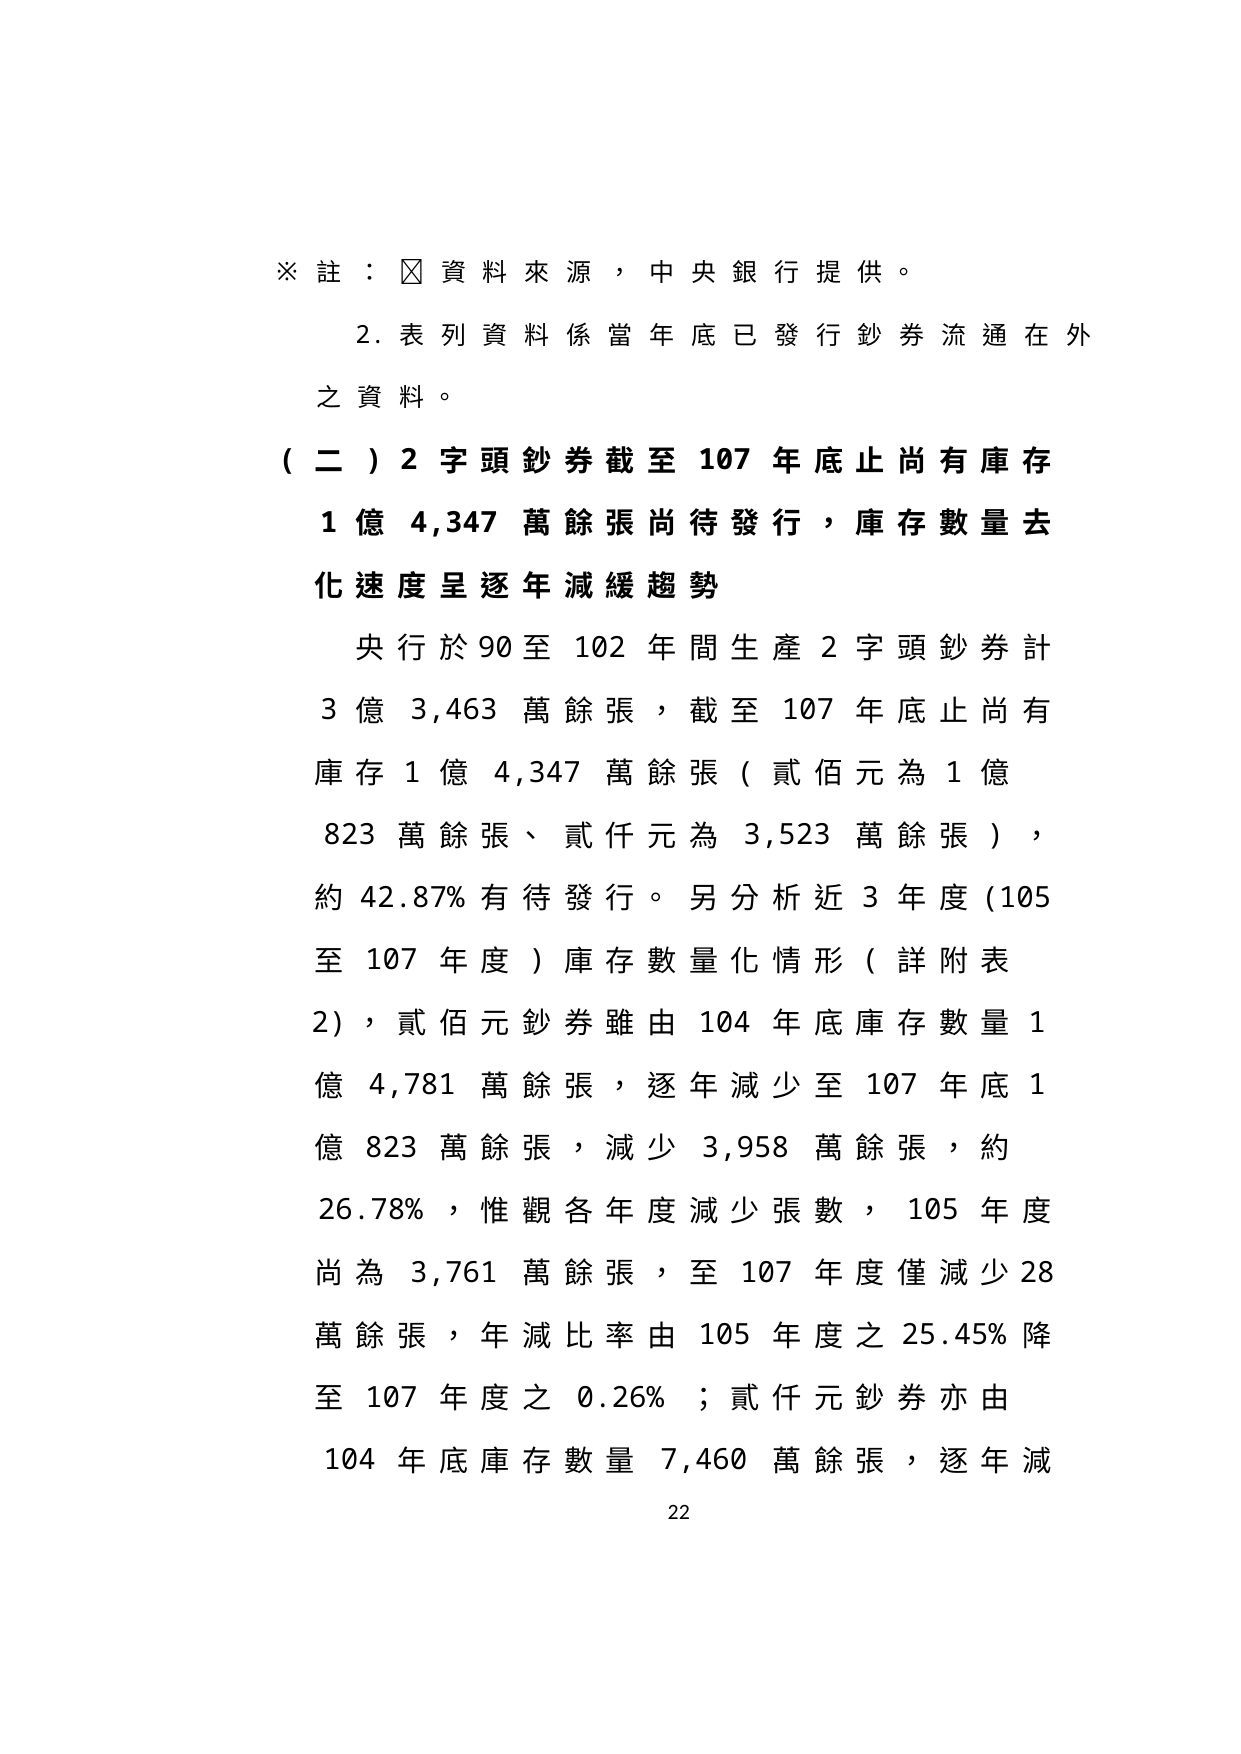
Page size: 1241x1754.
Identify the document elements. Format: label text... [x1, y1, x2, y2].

text ※註：資料來源，中央銀行提供。 [256, 229, 1131, 292]
text (二) 2字頭鈔券截至107年底止尚有庫存1億4,347萬餘張尚待發行，庫存數量去化速度呈逐年減緩趨勢 [242, 417, 1058, 604]
text 2.表列資料係當年底已發行鈔券流通在外之資料。 [268, 292, 1131, 417]
text 央行於90至102年間生產2字頭鈔券計3億3,463萬餘張，截至107年底止尚有庫存1億4,347萬餘張(貳佰元為1億823萬餘張、貳仟元為3,523萬餘張)，約42.87%有待發行。另分析近3年度(105至107年度)庫存數量化情形(詳附表2)，貳佰元鈔券雖由104年底庫存數量1億4,781萬餘張，逐年減少至107年底1億823萬餘張，減少3,958萬餘張，約26.78%，惟觀各年度減少張數，105年度尚為3,761萬餘張，至107年度僅減少28萬餘張，年減比率由105年度之25.45%降至107年度之0.26%；貳仟元鈔券亦由104年底庫存數量7,460萬餘張，逐年減 [271, 604, 1058, 1479]
